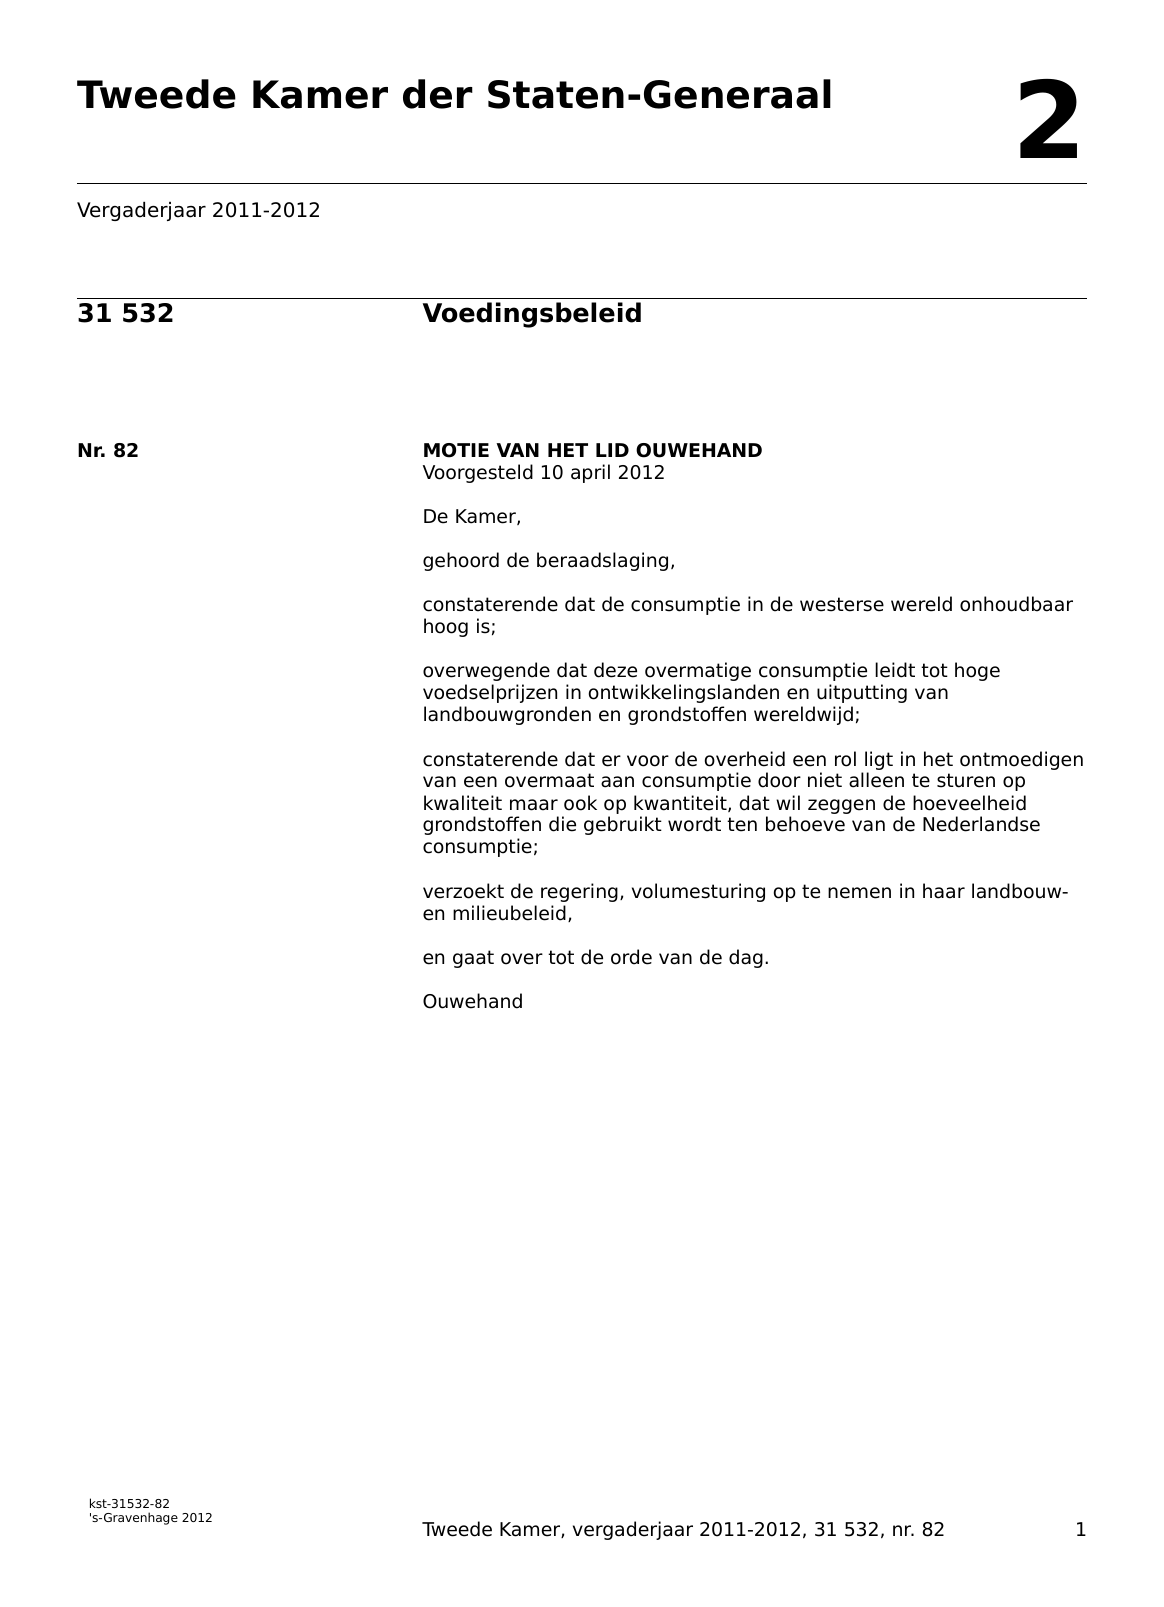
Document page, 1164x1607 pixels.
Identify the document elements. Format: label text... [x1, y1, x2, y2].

text constaterende dat er voor de overheid een rol ligt in het ontmoedigen van een overmaat aan consumptie door niet alleen te sturen op kwaliteit maar ook op kwantiteit, dat wil zeggen de hoeveelheid grondstoffen die gebruikt wordt ten behoeve van de Nederlandse consumptie; [422, 748, 1087, 858]
text verzoekt de regering, volumesturing op te nemen in haar landbouw- en milieubeleid, [422, 881, 1087, 924]
text gehoord de beraadslaging, [422, 550, 1087, 572]
table_cell Vergaderjaar 2011-2012 [77, 184, 1087, 298]
text en gaat over tot de orde van de dag. [422, 947, 1087, 969]
subtitle Nr. 82 MOTIE VAN HET LID OUWEHAND [77, 440, 1087, 462]
text 's-Gravenhage 2012 [88, 1511, 323, 1525]
subtitle 31 532 Voedingsbeleid [77, 299, 1087, 329]
text De Kamer, [422, 506, 1087, 528]
table_header Tweede Kamer der Staten-Generaal [77, 59, 886, 183]
text overwegende dat deze overmatige consumptie leidt tot hoge voedselprijzen in ontwikkelingslanden en uitputting van landbouwgronden en grondstoffen wereldwijd; [422, 660, 1087, 726]
text Voorgesteld 10 april 2012 [422, 462, 1087, 484]
table_header 2 [886, 59, 1087, 183]
text Ouwehand [422, 991, 1087, 1013]
text kst-31532-82 [88, 1497, 323, 1511]
text constaterende dat de consumptie in de westerse wereld onhoudbaar hoog is; [422, 594, 1087, 638]
